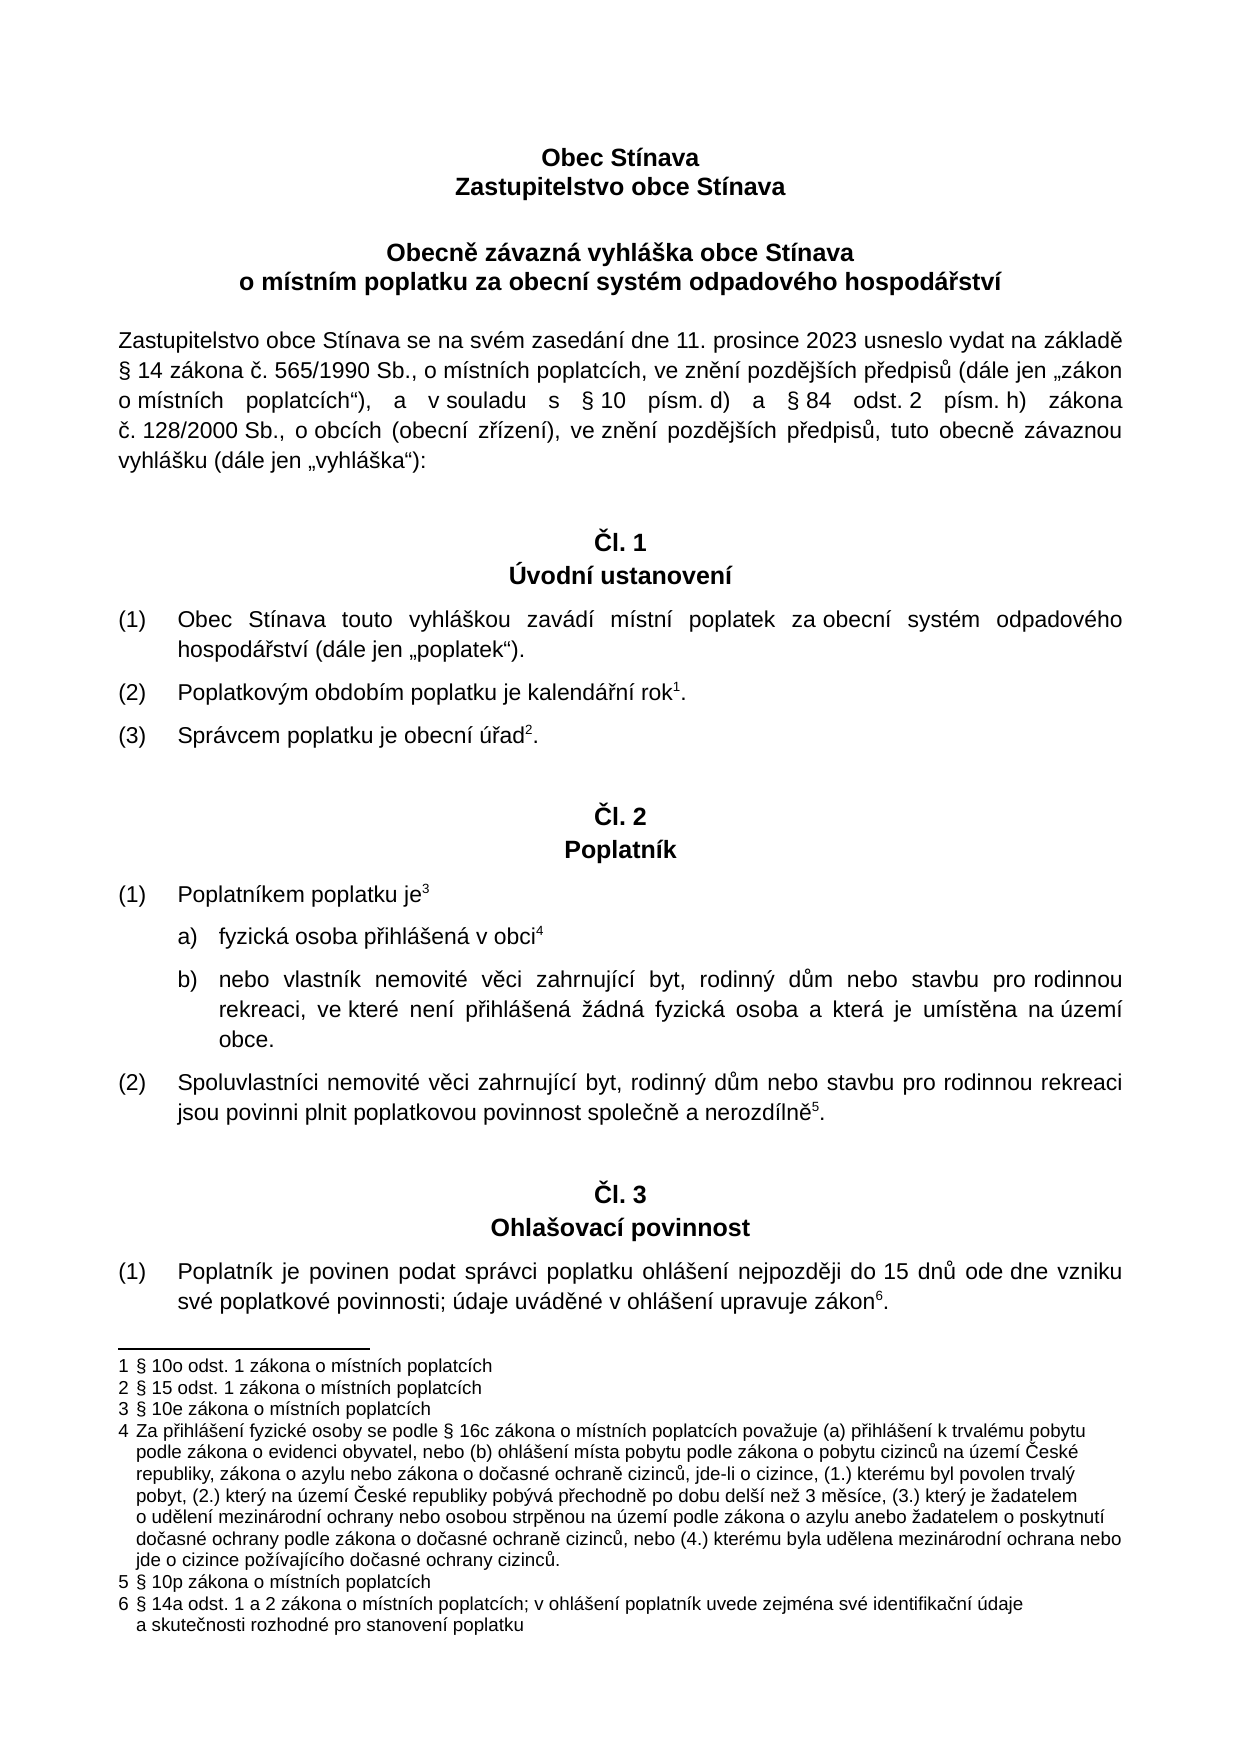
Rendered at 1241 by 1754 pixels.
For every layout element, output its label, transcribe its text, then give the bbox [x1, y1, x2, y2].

list § 14a odst. 1 a 2 zákona o místních poplatcích; v ohlášení poplatník uvede zejména své identifikační údaje a skutečnosti rozhodné pro stanovení poplatku [118, 1592, 1122, 1635]
title Obec Stínava Zastupitelstvo obce Stínava [118, 143, 1122, 201]
subtitle Čl. 1 Úvodní ustanovení [118, 528, 1122, 589]
list Za přihlášení fyzické osoby se podle § 16c zákona o místních poplatcích považuje (a) přihlášení k trvalému pobytu podle zákona o evidenci obyvatel, nebo (b) ohlášení místa pobytu podle zákona o pobytu cizinců na území České republiky, zákona o azylu nebo zákona o dočasné ochraně cizinců, jde-li o cizince, (1.) kterému byl povolen trvalý pobyt, (2.) který na území České republiky pobývá přechodně po dobu delší než 3 měsíce, (3.) který je žadatelem o udělení mezinárodní ochrany nebo osobou strpěnou na území podle zákona o azylu anebo žadatelem o poskytnutí dočasné ochrany podle zákona o dočasné ochraně cizinců, nebo (4.) kterému byla udělena mezinárodní ochrana nebo jde o cizince požívajícího dočasné ochrany cizinců. [118, 1420, 1122, 1571]
list § 10e zákona o místních poplatcích [118, 1398, 1122, 1420]
subtitle Obecně závazná vyhláška obce Stínava o místním poplatku za obecní systém odpadového hospodářství [118, 238, 1122, 295]
list nebo vlastník nemovité věci zahrnující byt, rodinný dům nebo stavbu pro rodinnou rekreaci, ve které není přihlášená žádná fyzická osoba a která je umístěna na území obce. [177, 966, 1122, 1053]
list § 10o odst. 1 zákona o místních poplatcích [118, 1355, 1122, 1377]
list fyzická osoba přihlášená v obci [177, 923, 1122, 950]
list Spoluvlastníci nemovité věci zahrnující byt, rodinný dům nebo stavbu pro rodinnou rekreaci jsou povinni plnit poplatkovou povinnost společně a nerozdílně. [118, 1069, 1122, 1126]
list Správcem poplatku je obecní úřad. [118, 722, 1122, 748]
list § 15 odst. 1 zákona o místních poplatcích [118, 1377, 1122, 1398]
list Poplatkovým obdobím poplatku je kalendářní rok. [118, 679, 1122, 706]
subtitle Čl. 2 Poplatník [118, 802, 1122, 864]
text Zastupitelstvo obce Stínava se na svém zasedání dne 11. prosince 2023 usneslo vydat na základě § 14 zákona č. 565/1990 Sb., o místních poplatcích, ve znění pozdějších předpisů (dále jen „zákon o místních poplatcích“), a v souladu s § 10 písm. d) a § 84 odst. 2 písm. h) zákona č. 128/2000 Sb., o obcích (obecní zřízení), ve znění pozdějších předpisů, tuto obecně závaznou vyhlášku (dále jen „vyhláška“): [118, 327, 1122, 474]
subtitle Čl. 3 Ohlašovací povinnost [118, 1179, 1122, 1241]
list Poplatníkem poplatku je [118, 881, 1122, 907]
list Obec Stínava touto vyhláškou zavádí místní poplatek za obecní systém odpadového hospodářství (dále jen „poplatek“). [118, 606, 1122, 663]
list Poplatník je povinen podat správci poplatku ohlášení nejpozději do 15 dnů ode dne vzniku své poplatkové povinnosti; údaje uváděné v ohlášení upravuje zákon. [118, 1258, 1122, 1315]
list § 10p zákona o místních poplatcích [118, 1571, 1122, 1592]
